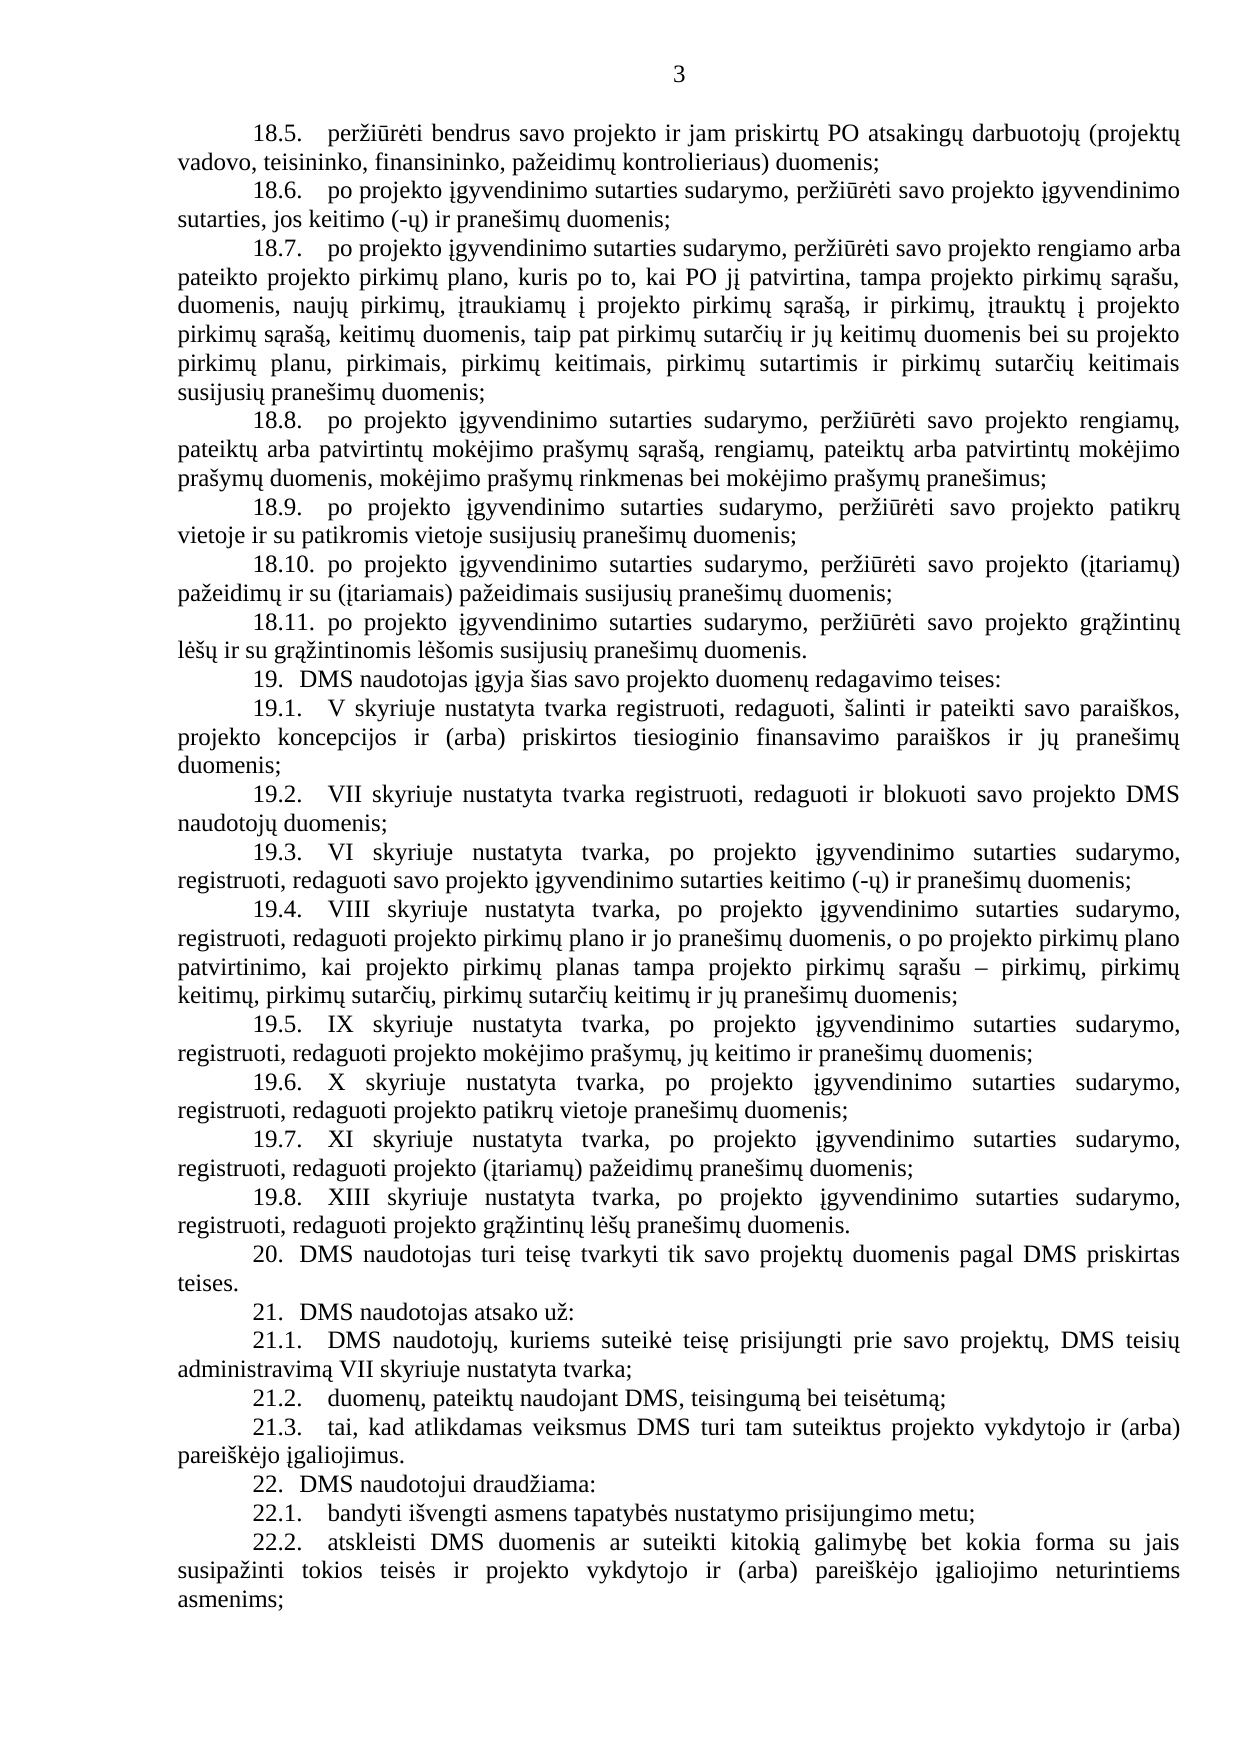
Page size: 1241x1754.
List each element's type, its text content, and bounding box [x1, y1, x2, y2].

text 22. DMS naudotojui draudžiama: [177, 1469, 1181, 1498]
text 19.8. XIII skyriuje nustatyta tvarka, po projekto įgyvendinimo sutarties sudarymo, registruoti, redaguoti projekto grąžintinų lėšų pranešimų duomenis. [177, 1182, 1181, 1239]
text 18.10. po projekto įgyvendinimo sutarties sudarymo, peržiūrėti savo projekto (įtariamų) pažeidimų ir su (įtariamais) pažeidimais susijusių pranešimų duomenis; [177, 549, 1181, 607]
text 19. DMS naudotojas įgyja šias savo projekto duomenų redagavimo teises: [177, 664, 1181, 693]
text 19.5. IX skyriuje nustatyta tvarka, po projekto įgyvendinimo sutarties sudarymo, registruoti, redaguoti projekto mokėjimo prašymų, jų keitimo ir pranešimų duomenis; [177, 1009, 1181, 1067]
text 21.2. duomenų, pateiktų naudojant DMS, teisingumą bei teisėtumą; [177, 1383, 1181, 1412]
text 18.9. po projekto įgyvendinimo sutarties sudarymo, peržiūrėti savo projekto patikrų vietoje ir su patikromis vietoje susijusių pranešimų duomenis; [177, 492, 1181, 549]
text 19.1. V skyriuje nustatyta tvarka registruoti, redaguoti, šalinti ir pateikti savo paraiškos, projekto koncepcijos ir (arba) priskirtos tiesioginio finansavimo paraiškos ir jų pranešimų duomenis; [177, 693, 1181, 779]
text 19.4. VIII skyriuje nustatyta tvarka, po projekto įgyvendinimo sutarties sudarymo, registruoti, redaguoti projekto pirkimų plano ir jo pranešimų duomenis, o po projekto pirkimų plano patvirtinimo, kai projekto pirkimų planas tampa projekto pirkimų sąrašu – pirkimų, pirkimų keitimų, pirkimų sutarčių, pirkimų sutarčių keitimų ir jų pranešimų duomenis; [177, 894, 1181, 1009]
text 19.6. X skyriuje nustatyta tvarka, po projekto įgyvendinimo sutarties sudarymo, registruoti, redaguoti projekto patikrų vietoje pranešimų duomenis; [177, 1067, 1181, 1124]
text 18.8. po projekto įgyvendinimo sutarties sudarymo, peržiūrėti savo projekto rengiamų, pateiktų arba patvirtintų mokėjimo prašymų sąrašą, rengiamų, pateiktų arba patvirtintų mokėjimo prašymų duomenis, mokėjimo prašymų rinkmenas bei mokėjimo prašymų pranešimus; [177, 406, 1181, 492]
text 22.1. bandyti išvengti asmens tapatybės nustatymo prisijungimo metu; [177, 1498, 1181, 1527]
text 21. DMS naudotojas atsako už: [177, 1297, 1181, 1326]
text 21.3. tai, kad atlikdamas veiksmus DMS turi tam suteiktus projekto vykdytojo ir (arba) pareiškėjo įgaliojimus. [177, 1412, 1181, 1469]
text 19.3. VI skyriuje nustatyta tvarka, po projekto įgyvendinimo sutarties sudarymo, registruoti, redaguoti savo projekto įgyvendinimo sutarties keitimo (-ų) ir pranešimų duomenis; [177, 837, 1181, 894]
text 22.2. atskleisti DMS duomenis ar suteikti kitokią galimybę bet kokia forma su jais susipažinti tokios teisės ir projekto vykdytojo ir (arba) pareiškėjo įgaliojimo neturintiems asmenims; [177, 1527, 1181, 1613]
text 19.7. XI skyriuje nustatyta tvarka, po projekto įgyvendinimo sutarties sudarymo, registruoti, redaguoti projekto (įtariamų) pažeidimų pranešimų duomenis; [177, 1124, 1181, 1182]
text 18.7. po projekto įgyvendinimo sutarties sudarymo, peržiūrėti savo projekto rengiamo arba pateikto projekto pirkimų plano, kuris po to, kai PO jį patvirtina, tampa projekto pirkimų sąrašu, duomenis, naujų pirkimų, įtraukiamų į projekto pirkimų sąrašą, ir pirkimų, įtrauktų į projekto pirkimų sąrašą, keitimų duomenis, taip pat pirkimų sutarčių ir jų keitimų duomenis bei su projekto pirkimų planu, pirkimais, pirkimų keitimais, pirkimų sutartimis ir pirkimų sutarčių keitimais susijusių pranešimų duomenis; [177, 233, 1181, 406]
text 18.11. po projekto įgyvendinimo sutarties sudarymo, peržiūrėti savo projekto grąžintinų lėšų ir su grąžintinomis lėšomis susijusių pranešimų duomenis. [177, 607, 1181, 664]
text 18.6. po projekto įgyvendinimo sutarties sudarymo, peržiūrėti savo projekto įgyvendinimo sutarties, jos keitimo (-ų) ir pranešimų duomenis; [177, 176, 1181, 233]
text 19.2. VII skyriuje nustatyta tvarka registruoti, redaguoti ir blokuoti savo projekto DMS naudotojų duomenis; [177, 779, 1181, 837]
text 18.5. peržiūrėti bendrus savo projekto ir jam priskirtų PO atsakingų darbuotojų (projektų vadovo, teisininko, finansininko, pažeidimų kontrolieriaus) duomenis; [177, 118, 1181, 176]
text 20. DMS naudotojas turi teisę tvarkyti tik savo projektų duomenis pagal DMS priskirtas teises. [177, 1239, 1181, 1297]
text 21.1. DMS naudotojų, kuriems suteikė teisę prisijungti prie savo projektų, DMS teisių administravimą VII skyriuje nustatyta tvarka; [177, 1326, 1181, 1383]
